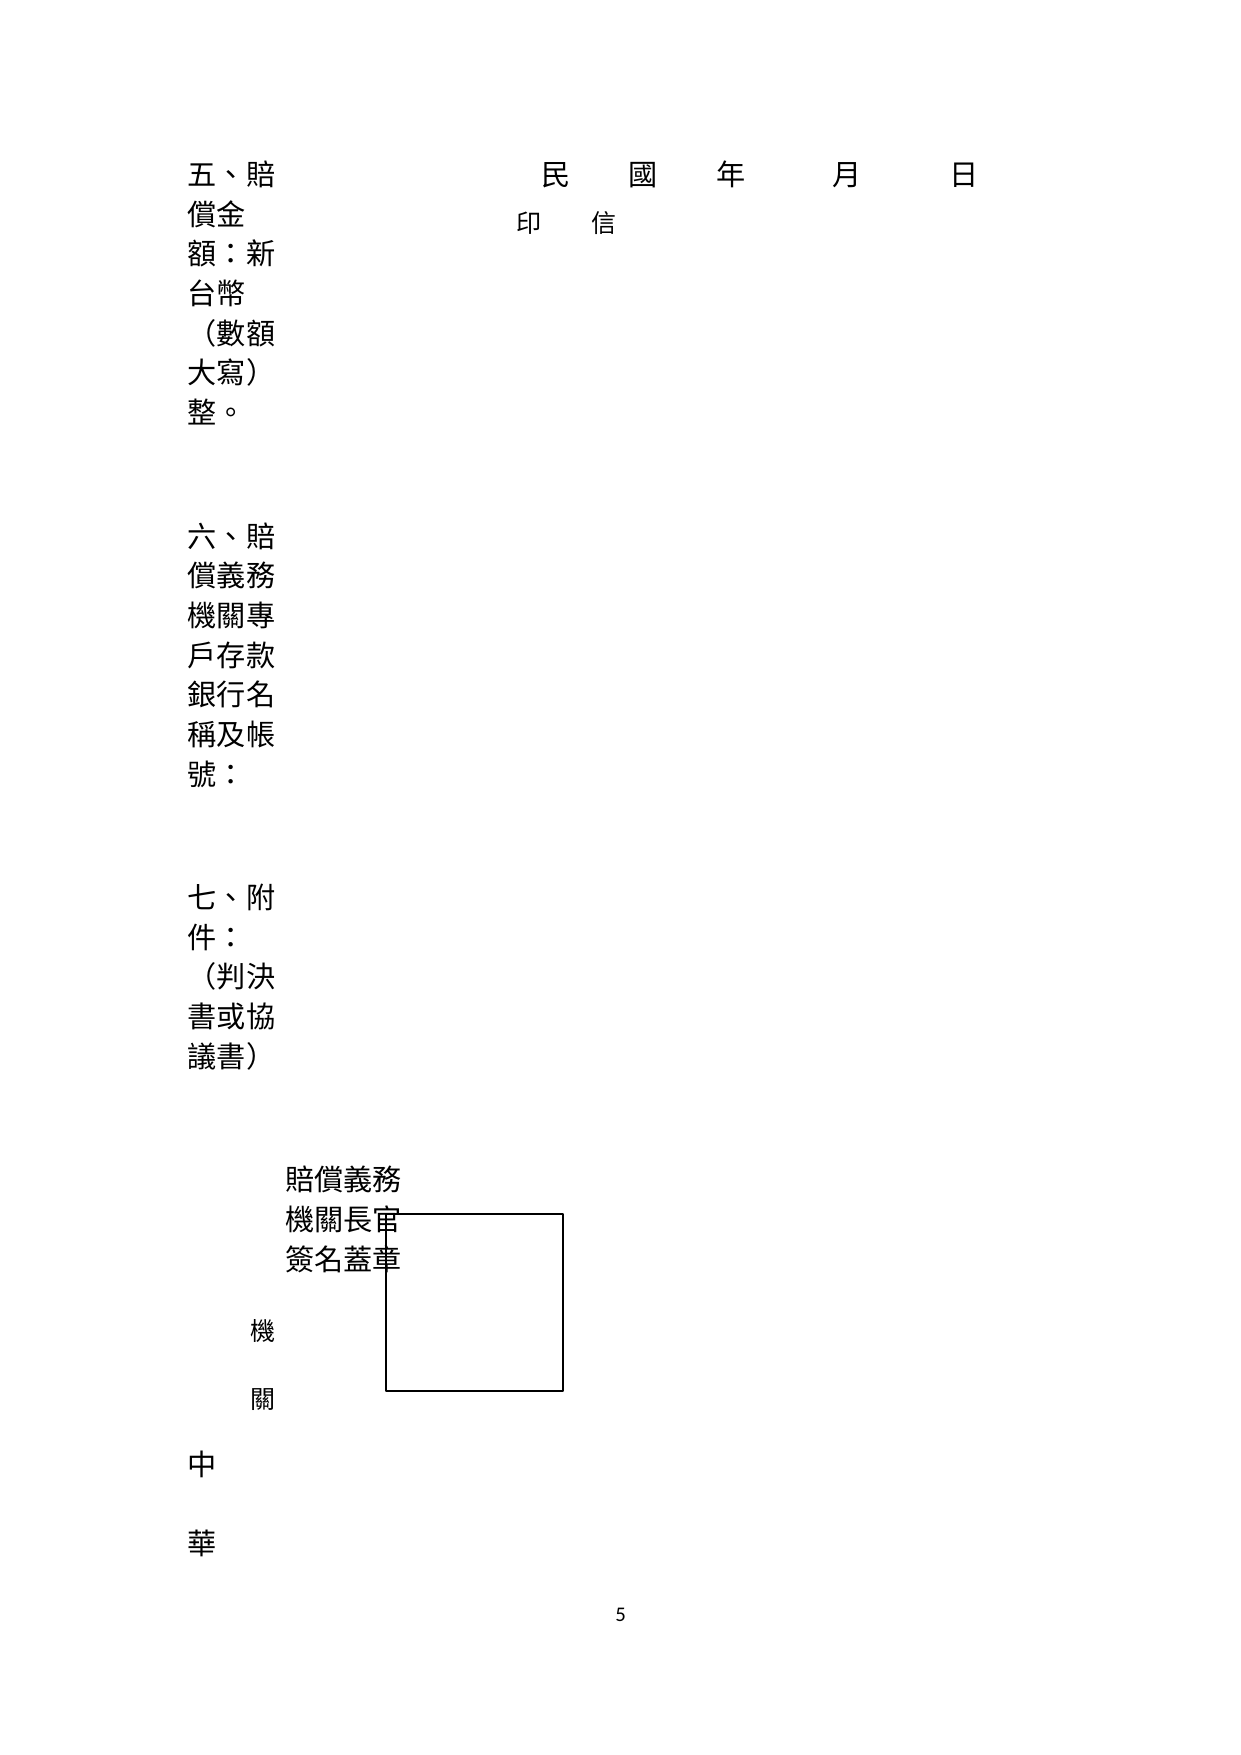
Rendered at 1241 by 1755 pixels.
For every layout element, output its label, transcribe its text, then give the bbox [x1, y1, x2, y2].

text 賠償義務機關長官簽名蓋章 [285, 1160, 364, 1279]
text 中 華 [187, 1444, 288, 1563]
text 民 國 年 月 日 [453, 154, 1066, 194]
text 機 關 [250, 1313, 288, 1415]
text 七、附件：（判決書或協議書） [187, 877, 288, 1076]
text 印 信 [516, 206, 1066, 240]
text 六、賠償義務機關專戶存款銀行名稱及帳號： [187, 516, 288, 794]
text 五、賠償金額：新台幣（數額大寫） 整。 [187, 154, 288, 432]
